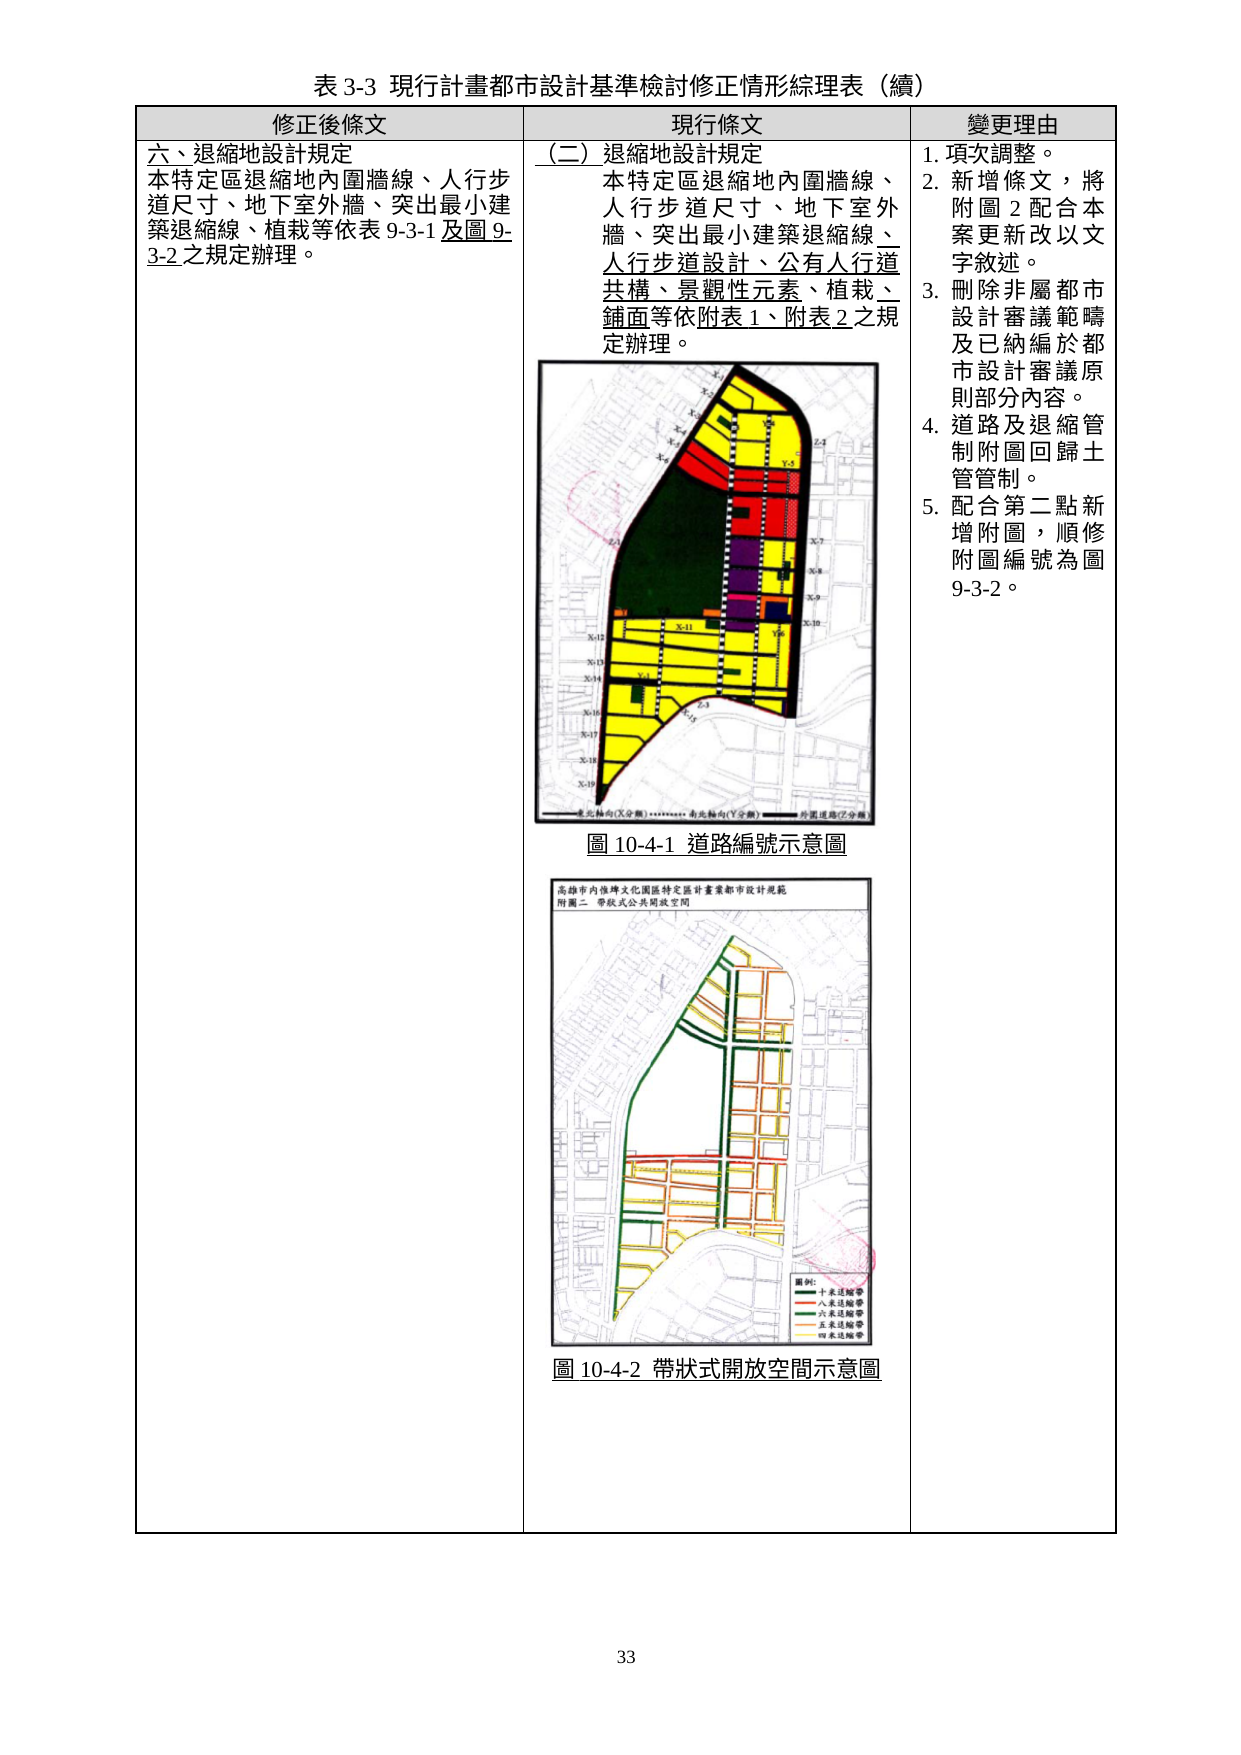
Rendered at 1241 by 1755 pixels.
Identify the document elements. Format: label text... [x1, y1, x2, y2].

table_header 現行條文 [524, 107, 910, 140]
table_cell 六、退縮地設計規定 本特定區退縮地內圍牆線、人行步道尺寸、地下室外牆、突出最小建築退縮線、植栽等依表9-3-1及圖9-3-2之規定辦理。 [137, 141, 523, 1532]
table_header 修正後條文 [137, 107, 523, 140]
text 表3-3 現行計畫都市設計基準檢討修正情形綜理表（續） [136, 74, 1116, 101]
table_cell （二）退縮地設計規定 本特定區退縮地內圍牆線、人行步道尺寸、地下室外牆、突出最小建築退縮線、人行步道設計、公有人行道共構、景觀性元素、植栽、鋪面等依附表1、附表2之規定辦理。 圖10-4-1 道路編號示意圖 圖10-4-2 帶狀式開放空間示意圖 [524, 141, 910, 1532]
table_header 變更理由 [911, 107, 1115, 140]
table_cell 1. 項次調整。 2. 新增條文，將附圖2配合本案更新改以文字敘述。 3. 刪除非屬都市設計審議範疇及已納編於都市設計審議原則部分內容。 4. 道路及退縮管制附圖回歸土管管制。 5. 配合第二點新增附圖，順修附圖編號為圖9-3-2。 [911, 141, 1115, 1532]
